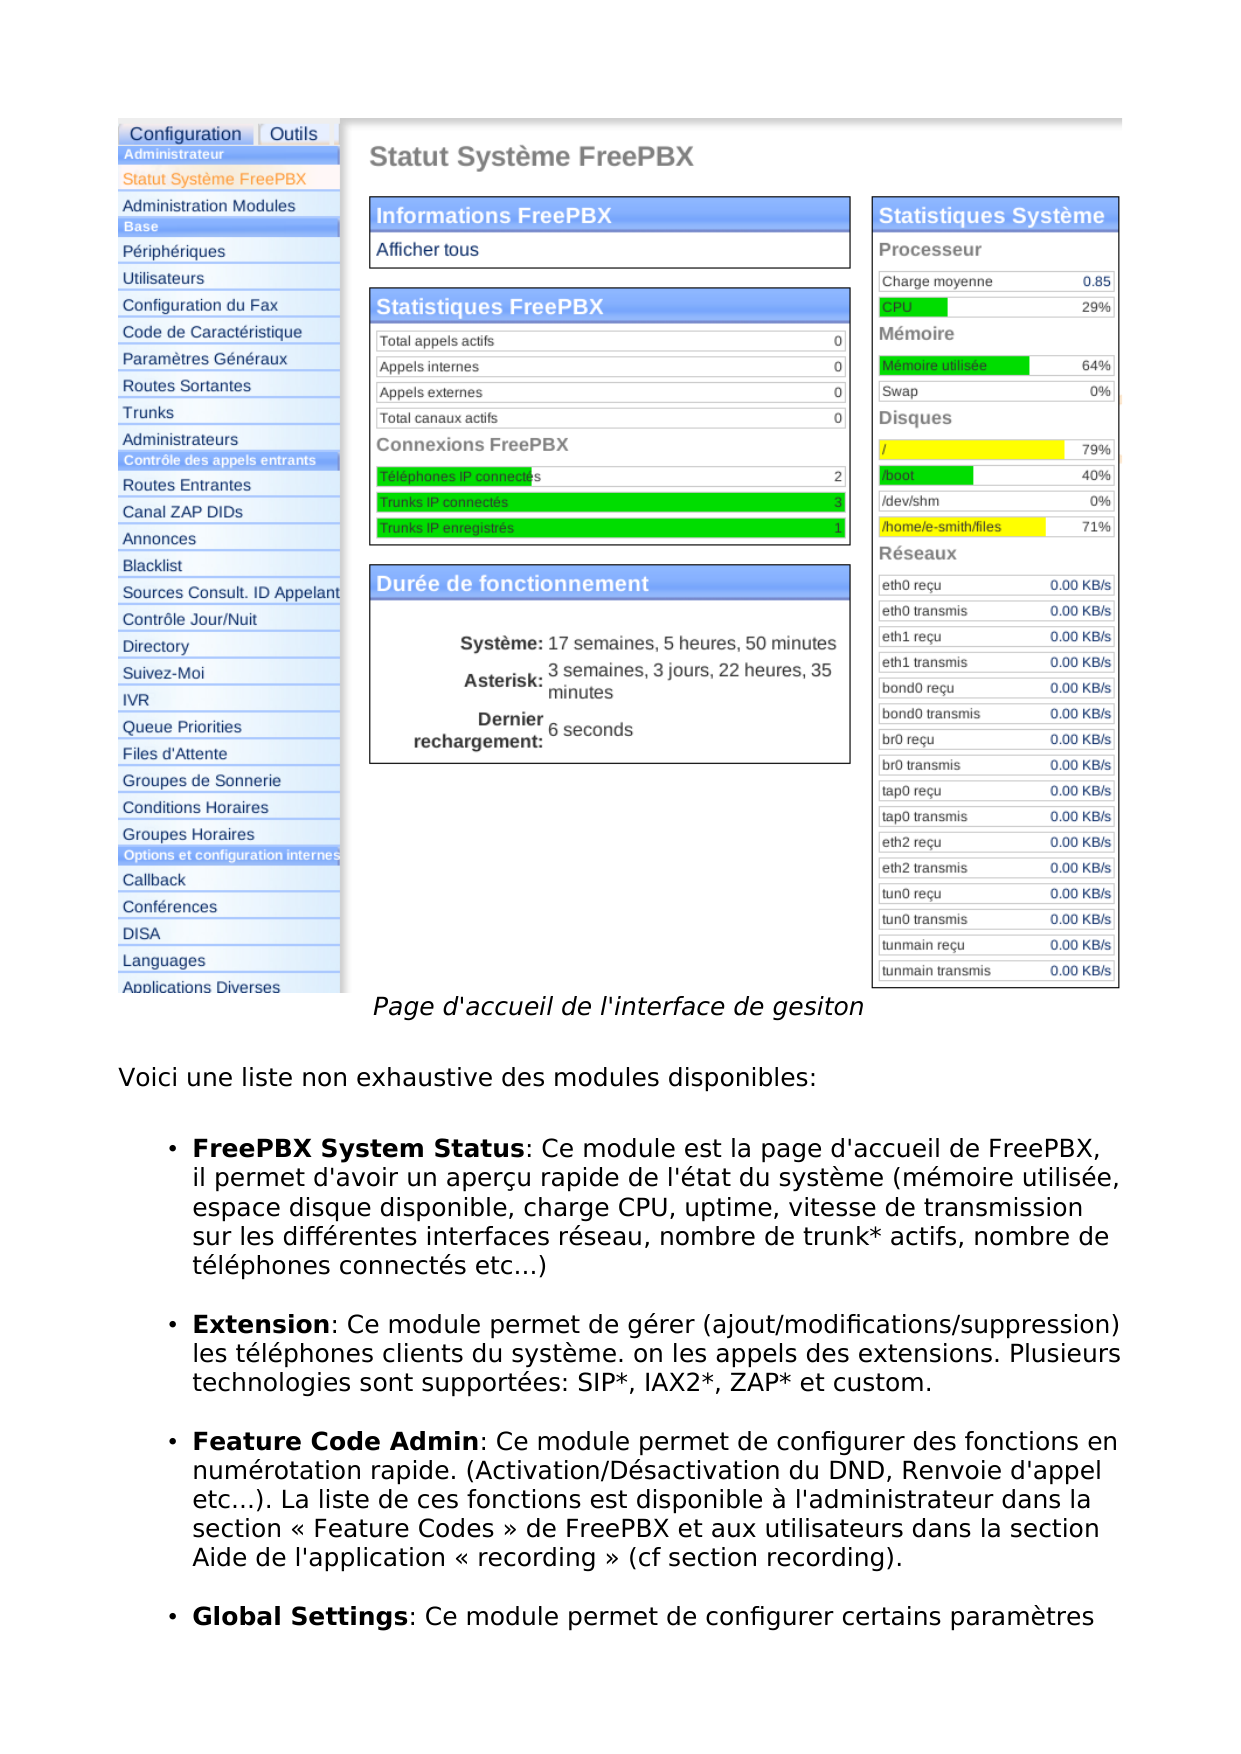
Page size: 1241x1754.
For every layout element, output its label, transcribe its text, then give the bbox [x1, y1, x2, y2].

list Global Settings: Ce module permet de configurer certains paramètres [177, 1602, 1122, 1631]
picture [118, 118, 1123, 993]
list Feature Code Admin: Ce module permet de configurer des fonctions en numérotation rapide. (Activation/Désactivation du DND, Renvoie d'appel etc...). La liste de ces fonctions est disponible à l'administrateur dans la section « Feature Codes » de FreePBX et aux utilisateurs dans la section Aide de l'application « recording » (cf section recording). [177, 1427, 1122, 1573]
list FreePBX System Status: Ce module est la page d'accueil de FreePBX, il permet d'avoir un aperçu rapide de l'état du système (mémoire utilisée, espace disque disponible, charge CPU, uptime, vitesse de transmission sur les différentes interfaces réseau, nombre de trunk* actifs, nombre de téléphones connectés etc...) [177, 1134, 1122, 1280]
text Voici une liste non exhaustive des modules disponibles: [118, 1063, 1122, 1092]
text Page d'accueil de l'interface de gesiton [118, 993, 1122, 1022]
list Extension: Ce module permet de gérer (ajout/modifications/suppression) les téléphones clients du système. on les appels des extensions. Plusieurs technologies sont supportées: SIP*, IAX2*, ZAP* et custom. [177, 1310, 1122, 1397]
